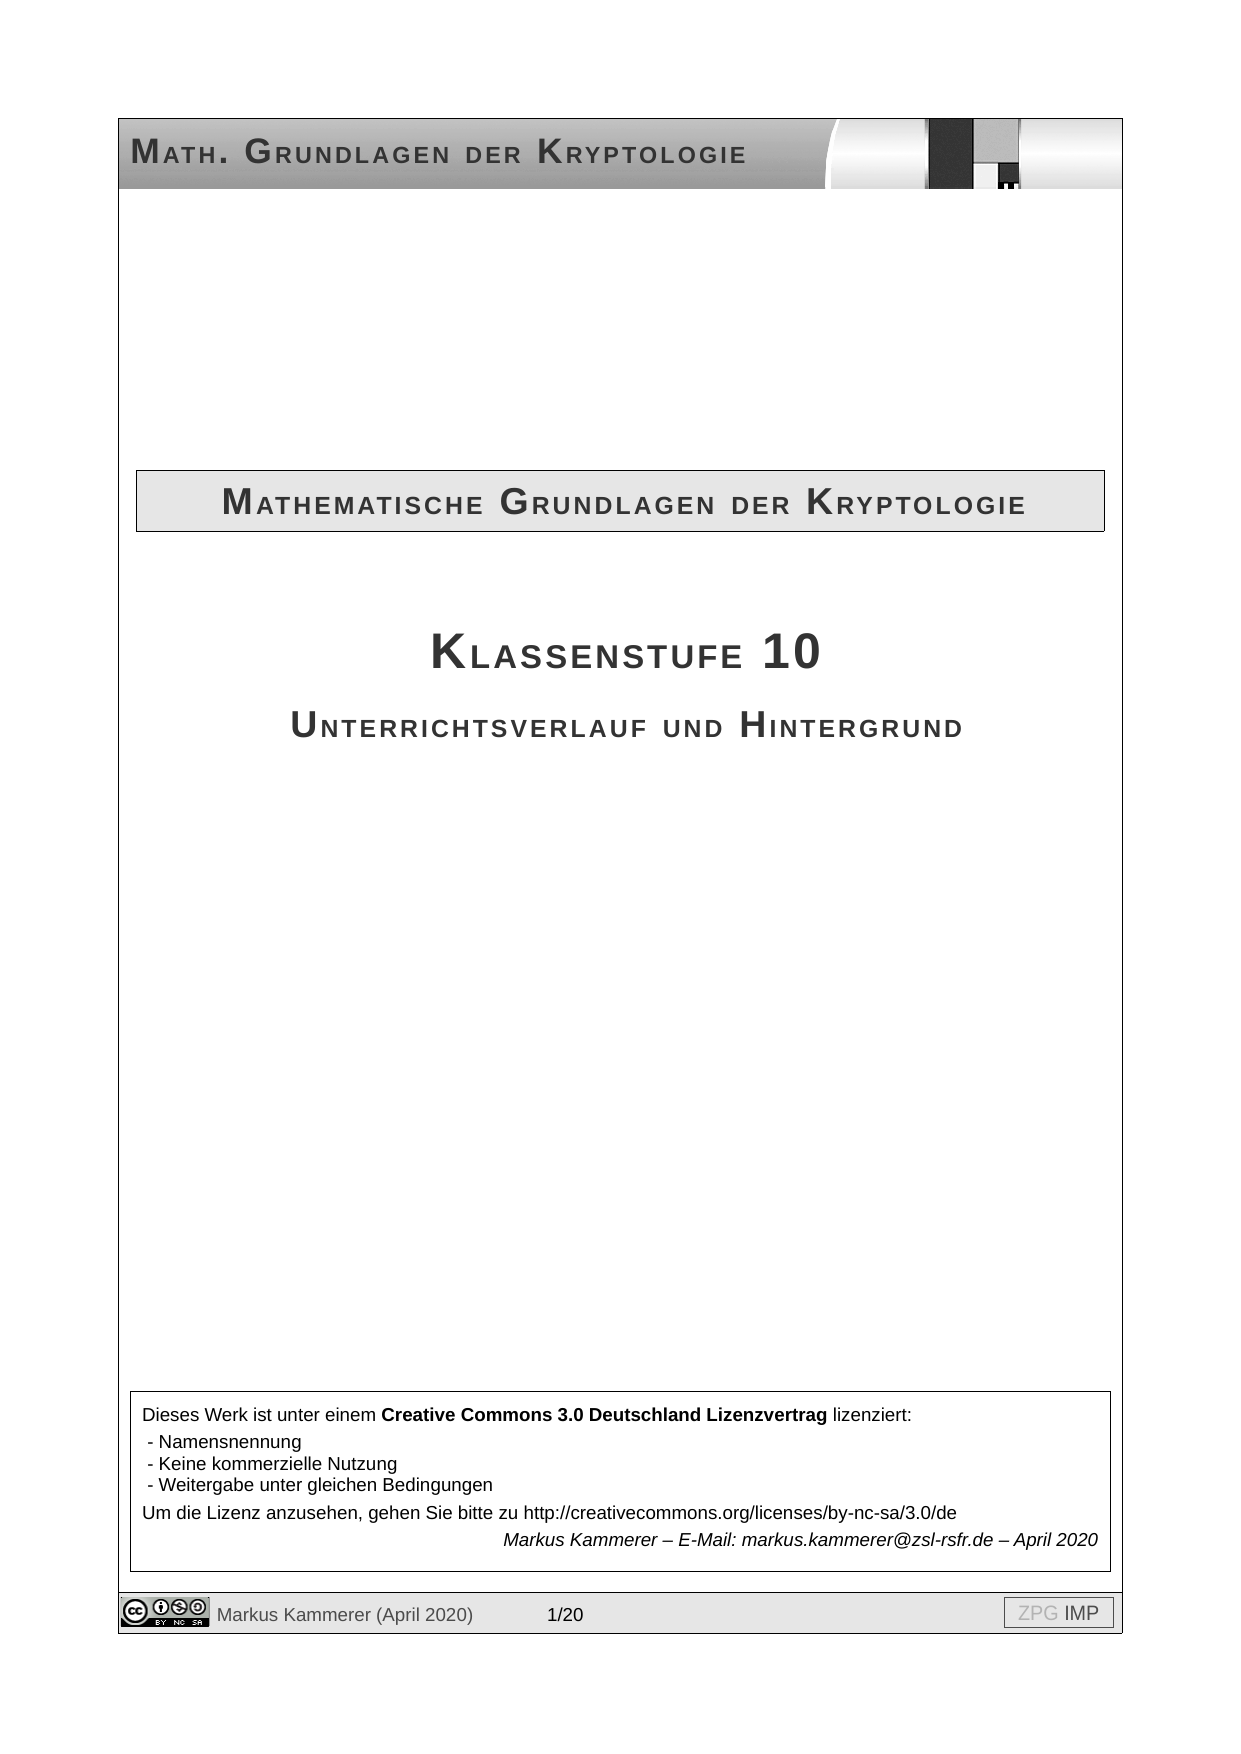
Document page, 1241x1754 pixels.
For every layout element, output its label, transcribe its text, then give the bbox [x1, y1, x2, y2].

picture [120, 1597, 210, 1627]
picture [119, 119, 1122, 189]
text Mathematische Grundlagen der Kryptologie [137, 471, 1104, 531]
text Unterrichtsverlauf und Hintergrund [124, 703, 1122, 746]
text Klassenstufe 10 [124, 622, 1122, 679]
